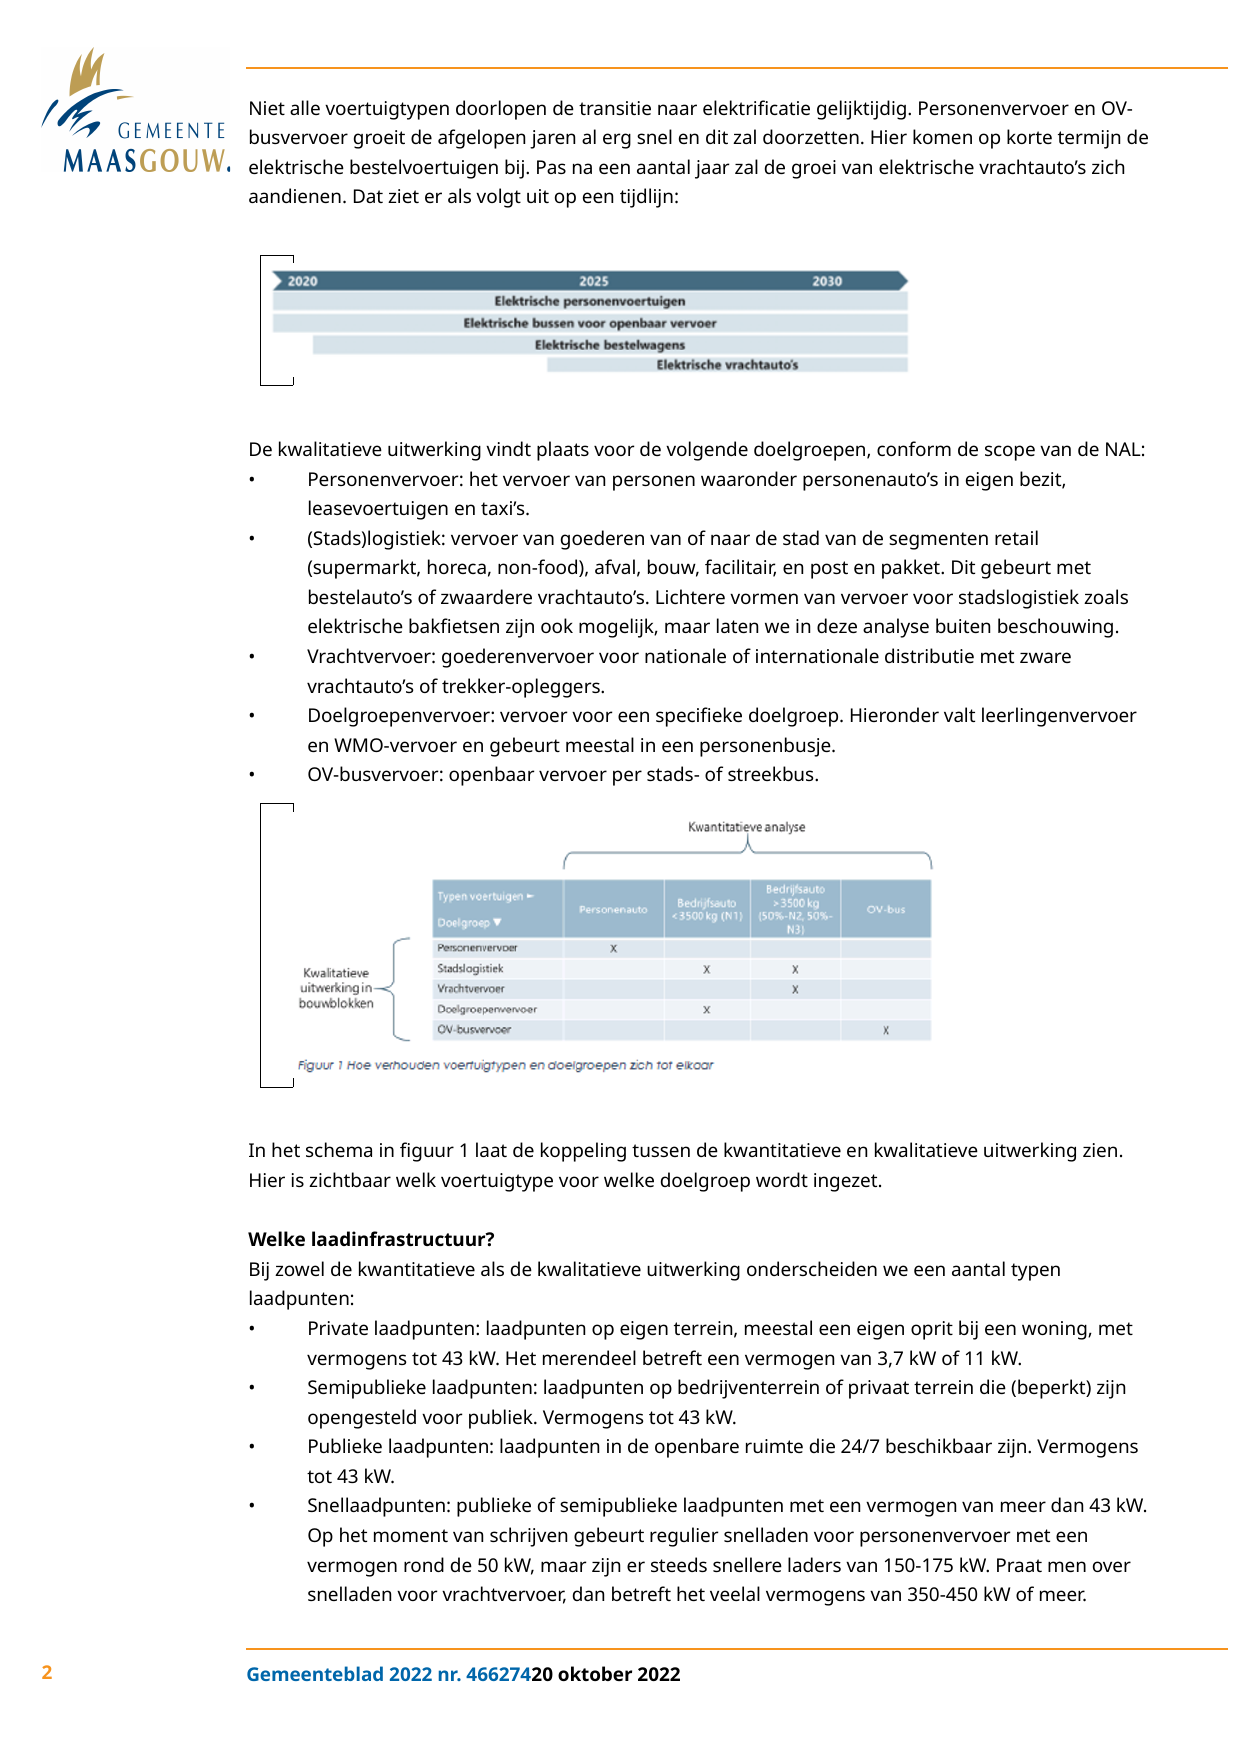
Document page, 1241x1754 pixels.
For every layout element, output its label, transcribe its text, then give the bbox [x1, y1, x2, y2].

list OV-busvervoer: openbaar vervoer per stads- of streekbus. [248, 762, 1152, 787]
picture [268, 263, 913, 377]
text In het schema in figuur 1 laat de koppeling tussen de kwantitatieve en kwalitatieve uitwerking zien. Hier is zichtbaar welk voertuigtype voor welke doelgroep wordt ingezet. [248, 1138, 1152, 1193]
list Private laadpunten: laadpunten op eigen terrein, meestal een eigen oprit bij een woning, met vermogens tot 43 kW. Het merendeel betreft een vermogen van 3,7 kW of 11 kW. [248, 1315, 1152, 1371]
list (Stads)logistiek: vervoer van goederen van of naar de stad van de segmenten retail (supermarkt, horeca, non-food), afval, bouw, facilitair, en post en pakket. Dit gebeurt met bestelauto’s of zwaardere vrachtauto’s. Lichtere vormen van vervoer voor stadslogistiek zoals elektrische bakfietsen zijn ook mogelijk, maar laten we in deze analyse buiten beschouwing. [248, 525, 1152, 639]
text De kwalitatieve uitwerking vindt plaats voor de volgende doelgroepen, conform de scope van de NAL: [248, 436, 1152, 462]
list Snellaadpunten: publieke of semipublieke laadpunten met een vermogen van meer dan 43 kW. Op het moment van schrijven gebeurt regulier snelladen voor personenvervoer met een vermogen rond de 50 kW, maar zijn er steeds snellere laders van 150-175 kW. Praat men over snelladen voor vrachtvervoer, dan betreft het veelal vermogens van 350-450 kW of meer. [248, 1493, 1152, 1607]
list Doelgroepenvervoer: vervoer voor een specifieke doelgroep. Hieronder valt leerlingenvervoer en WMO-vervoer en gebeurt meestal in een personenbusje. [248, 702, 1152, 758]
text Bij zowel de kwantitatieve als de kwalitatieve uitwerking onderscheiden we een aantal typen laadpunten: [248, 1256, 1152, 1311]
list Vrachtvervoer: goederenvervoer voor nationale of internationale distributie met zware vrachtauto’s of trekker-opleggers. [248, 643, 1152, 699]
picture [268, 812, 977, 1078]
list Semipublieke laadpunten: laadpunten op bedrijventerrein of privaat terrein die (beperkt) zijn opengesteld voor publiek. Vermogens tot 43 kW. [248, 1374, 1152, 1430]
list Publieke laadpunten: laadpunten in de openbare ruimte die 24/7 beschikbaar zijn. Vermogens tot 43 kW. [248, 1433, 1152, 1489]
text Welke laadinfrastructuur? [248, 1226, 1152, 1252]
text Niet alle voertuigtypen doorlopen de transitie naar elektrificatie gelijktijdig. Personenvervoer en OV-busvervoer groeit de afgelopen jaren al erg snel en dit zal doorzetten. Hier komen op korte termijn de elektrische bestelvoertuigen bij. Pas na een aantal jaar zal de groei van elektrische vrachtauto’s zich aandienen. Dat ziet er als volgt uit op een tijdlijn: [248, 95, 1152, 209]
picture [41, 47, 231, 172]
list Personenvervoer: het vervoer van personen waaronder personenauto’s in eigen bezit, leasevoertuigen en taxi’s. [248, 466, 1152, 521]
